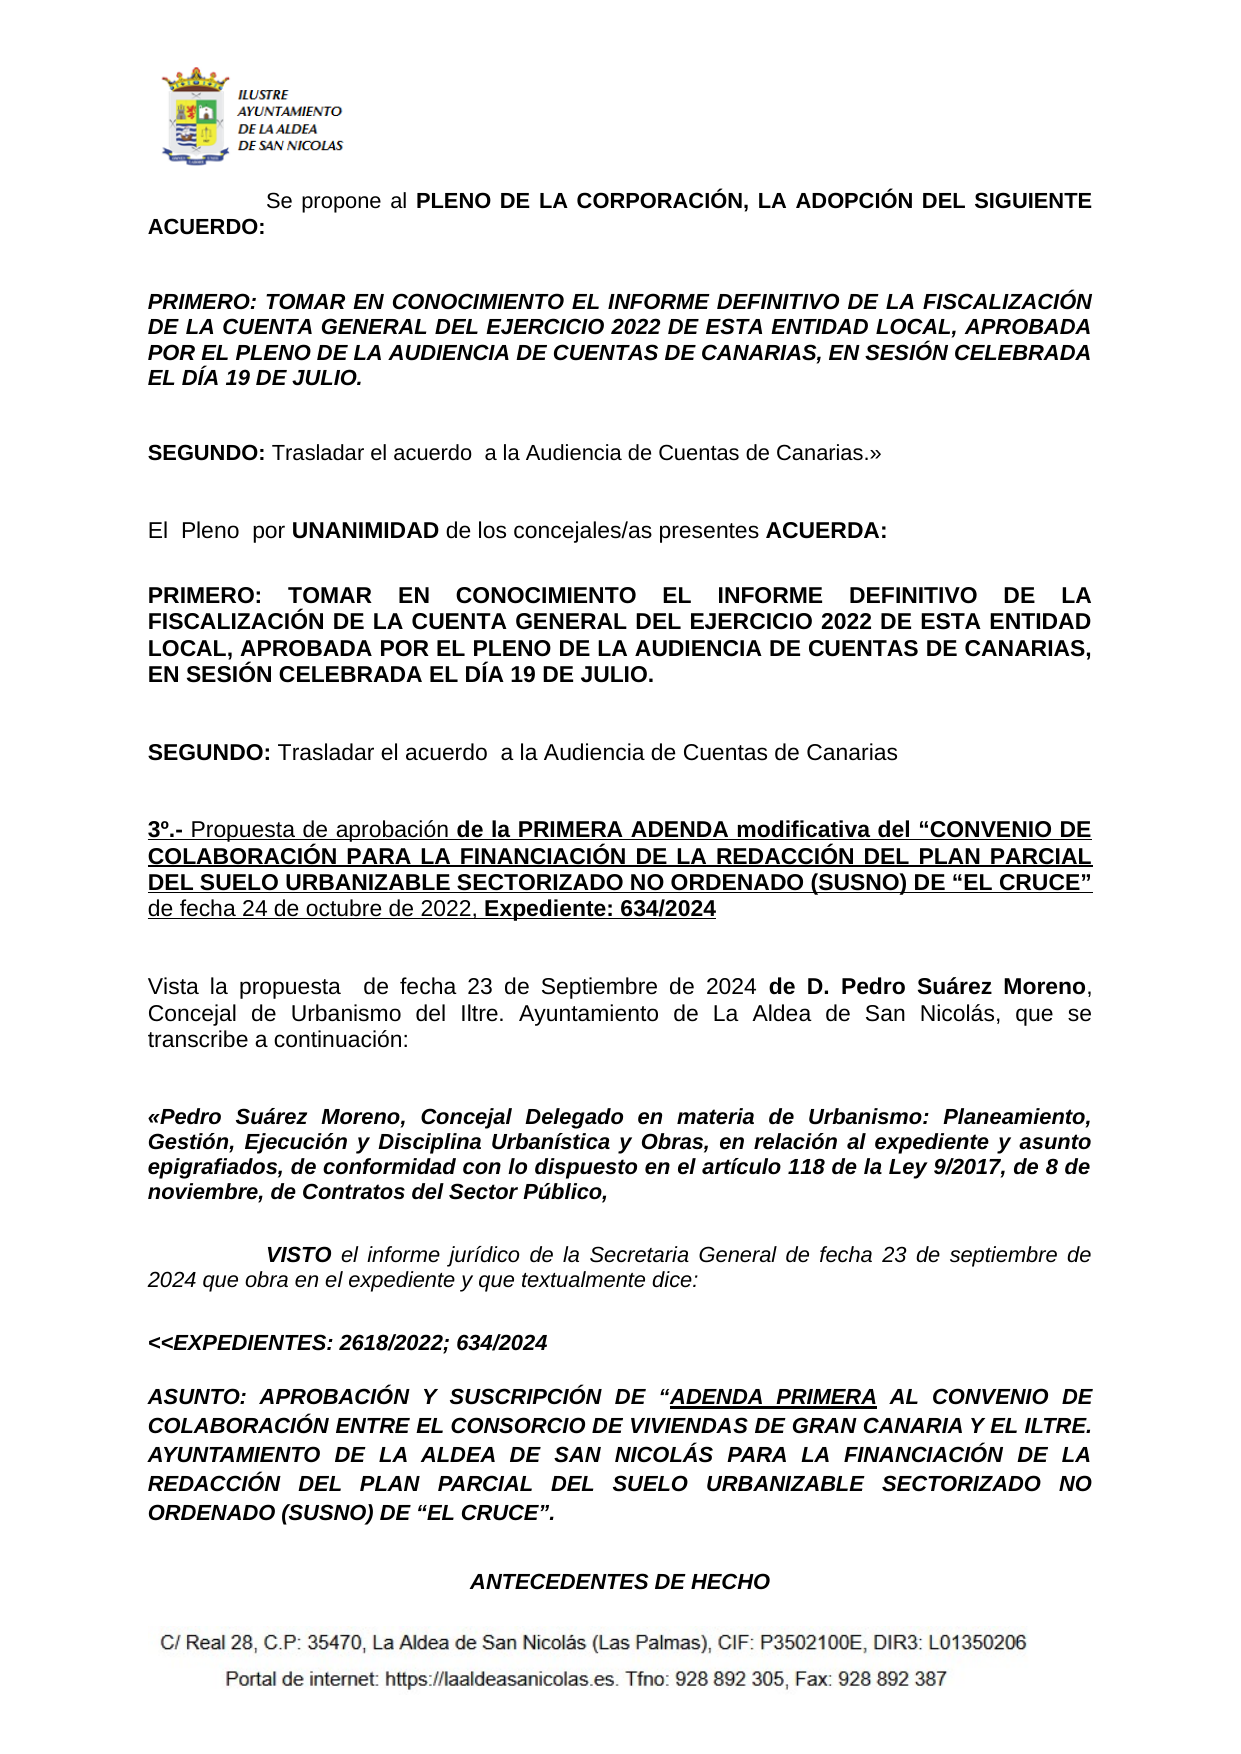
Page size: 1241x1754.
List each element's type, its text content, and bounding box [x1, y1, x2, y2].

text DEL SUELO URBANIZABLE SECTORIZADO NO ORDENADO (SUSNO) DE “EL CRUCE” [148, 867, 1093, 892]
text PRIMERO: TOMAR EN CONOCIMIENTO EL INFORME DEFINITIVO DE LA FISCALIZACIÓN DE LA CUENTA GENERAL DEL EJERCICIO 2022 DE ESTA ENTIDAD LOCAL, APROBADA POR EL PLENO DE LA AUDIENCIA DE CUENTAS DE CANARIAS, EN SESIÓN CELEBRADA EL DÍA 19 DE JULIO. [148, 582, 1093, 687]
text SEGUNDO: Trasladar el acuerdo a la Audiencia de Cuentas de Canarias [148, 739, 1093, 765]
text «Pedro Suárez Moreno, Concejal Delegado en materia de Urbanismo: Planeamiento, Gestión, Ejecución y Disciplina Urbanística y Obras, en relación al expediente y asunto epigrafiados, de conformidad con lo dispuesto en el artículo 118 de la Ley 9/2017, de 8 de noviembre, de Contratos del Sector Público, [148, 1103, 1093, 1204]
text ASUNTO: APROBACIÓN Y SUSCRIPCIÓN DE “ADENDA PRIMERA AL CONVENIO DE COLABORACIÓN ENTRE EL CONSORCIO DE VIVIENDAS DE GRAN CANARIA Y EL ILTRE. AYUNTAMIENTO DE LA ALDEA DE SAN NICOLÁS PARA LA FINANCIACIÓN DE LA REDACCIÓN DEL PLAN PARCIAL DEL SUELO URBANIZABLE SECTORIZADO NO ORDENADO (SUSNO) DE “EL CRUCE”. [148, 1384, 1093, 1525]
text <<EXPEDIENTES: 2618/2022; 634/2024 [148, 1330, 1093, 1355]
text Vista la propuesta de fecha 23 de Septiembre de 2024 de D. Pedro Suárez Moreno, Concejal de Urbanismo del Iltre. Ayuntamiento de La Aldea de San Nicolás, que se transcribe a continuación: [148, 973, 1093, 1052]
text ANTECEDENTES DE HECHO [148, 1566, 1093, 1596]
picture [148, 1626, 1034, 1695]
text Se propone al PLENO DE LA CORPORACIÓN, LA ADOPCIÓN DEL SIGUIENTE ACUERDO: [148, 188, 1093, 239]
picture [148, 59, 359, 173]
text 3º.- Propuesta de aprobación de la PRIMERA ADENDA modificativa del “CONVENIO DE COLABORACIÓN PARA LA FINANCIACIÓN DE LA REDACCIÓN DEL PLAN PARCIAL [148, 816, 1093, 865]
text de fecha 24 de octubre de 2022, Expediente: 634/2024 [148, 893, 1093, 922]
text El Pleno por UNANIMIDAD de los concejales/as presentes ACUERDA: [148, 517, 1093, 543]
text SEGUNDO: Trasladar el acuerdo a la Audiencia de Cuentas de Canarias.» [148, 440, 1093, 465]
text VISTO el informe jurídico de la Secretaria General de fecha 23 de septiembre de 2024 que obra en el expediente y que textualmente dice: [148, 1242, 1093, 1292]
text PRIMERO: TOMAR EN CONOCIMIENTO EL INFORME DEFINITIVO DE LA FISCALIZACIÓN DE LA CUENTA GENERAL DEL EJERCICIO 2022 DE ESTA ENTIDAD LOCAL, APROBADA POR EL PLENO DE LA AUDIENCIA DE CUENTAS DE CANARIAS, EN SESIÓN CELEBRADA EL DÍA 19 DE JULIO. [148, 289, 1093, 390]
